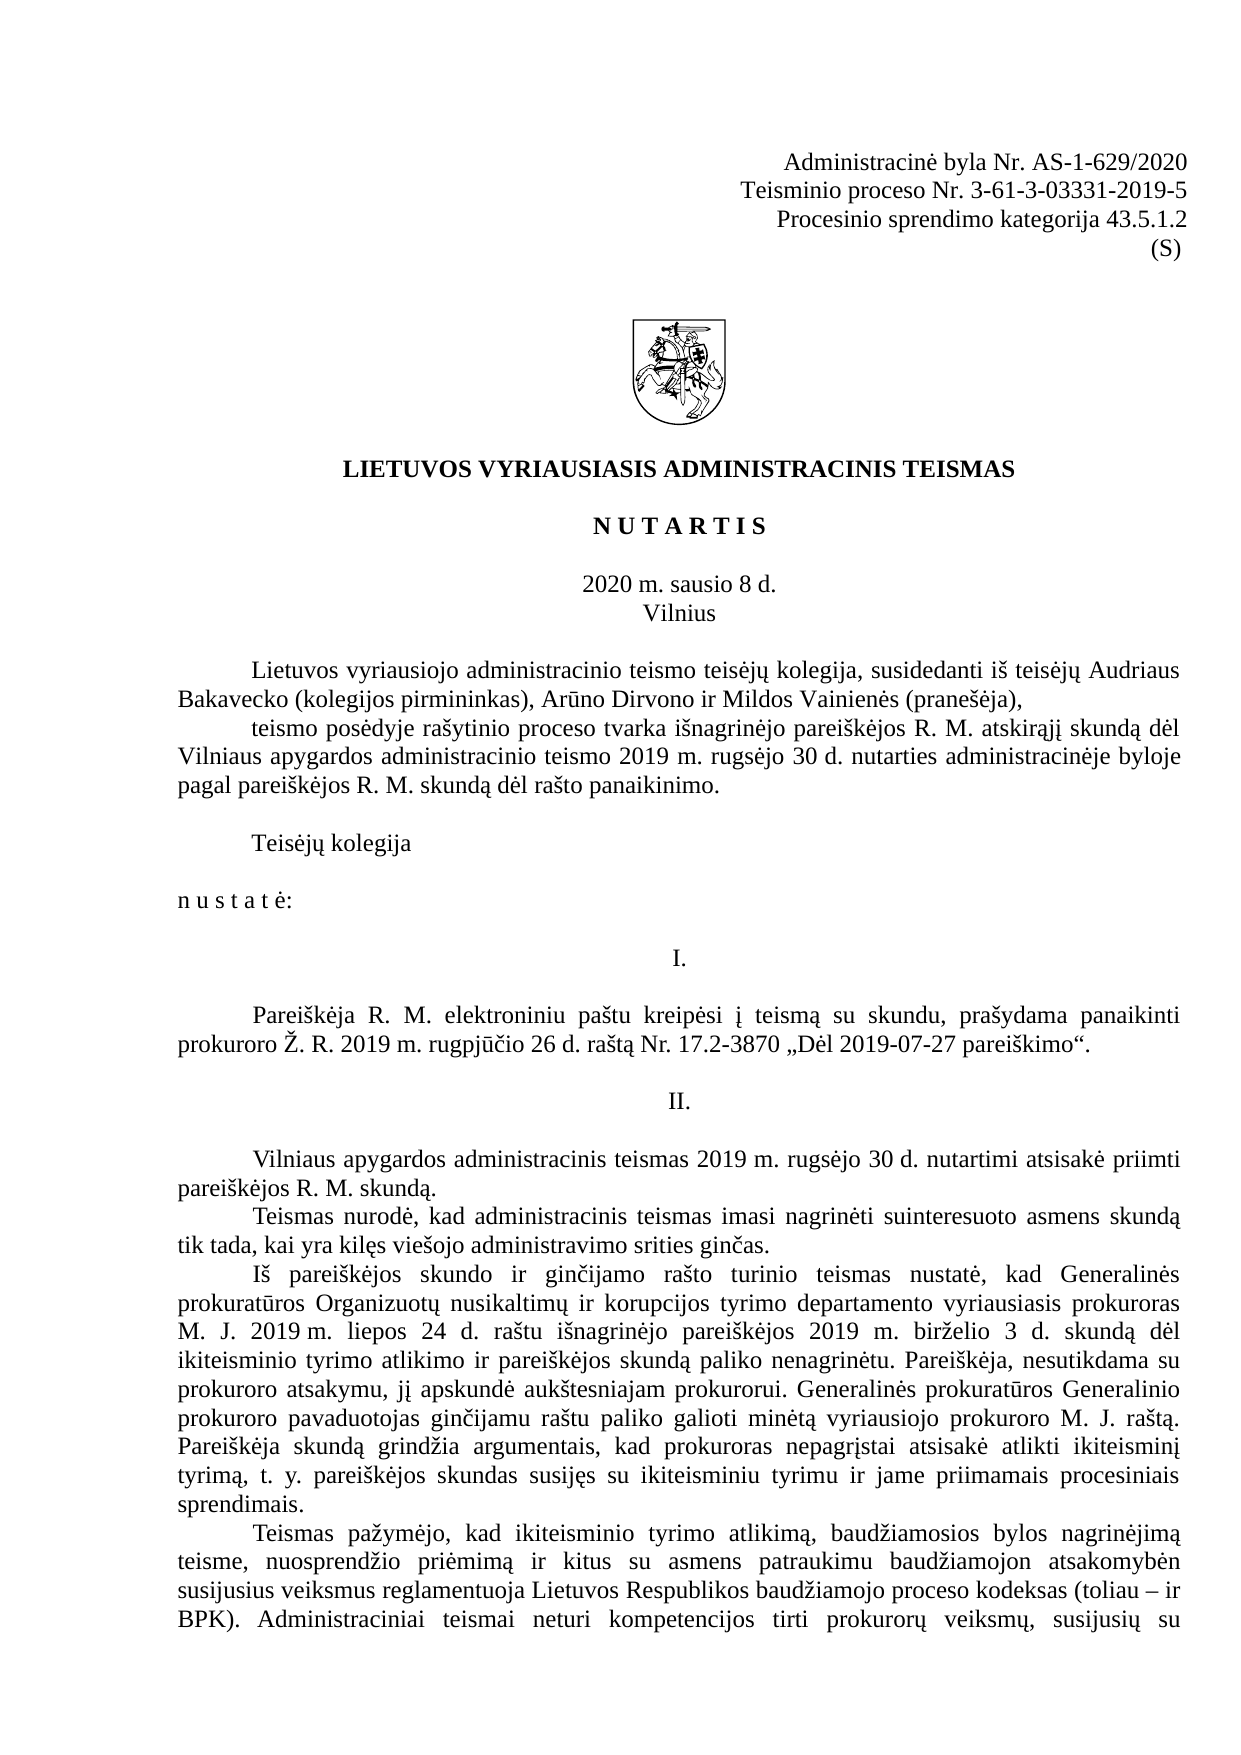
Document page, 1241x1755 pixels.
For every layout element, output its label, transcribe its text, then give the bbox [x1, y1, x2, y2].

text 2020 m. sausio 8 d. [177, 569, 1181, 598]
text Vilnius [177, 598, 1181, 626]
text Vilniaus apygardos administracinis teismas 2019 m. rugsėjo 30 d. nutartimi atsisakė priimti pareiškėjos R. M. skundą. [177, 1144, 1181, 1201]
text teismo posėdyje rašytinio proceso tvarka išnagrinėjo pareiškėjos R. M. atskirąjį skundą dėl Vilniaus apygardos administracinio teismo 2019 m. rugsėjo 30 d. nutarties administracinėje byloje pagal pareiškėjos R. M. skundą dėl rašto panaikinimo. [177, 713, 1181, 799]
text Teisminio proceso Nr. 3-61-3-03331-2019-5 [177, 176, 1187, 204]
text NUTARTIS [177, 511, 1181, 540]
text Procesinio sprendimo kategorija 43.5.1.2 [177, 204, 1187, 233]
text Teisėjų kolegija [177, 828, 1181, 856]
text Iš pareiškėjos skundo ir ginčijamo rašto turinio teismas nustatė, kad Generalinės prokuratūros Organizuotų nusikaltimų ir korupcijos tyrimo departamento vyriausiasis prokuroras M. J. 2019 m. liepos 24 d. raštu išnagrinėjo pareiškėjos 2019 m. birželio 3 d. skundą dėl ikiteisminio tyrimo atlikimo ir pareiškėjos skundą paliko nenagrinėtu. Pareiškėja, nesutikdama su prokuroro atsakymu, jį apskundė aukštesniajam prokurorui. Generalinės prokuratūros Generalinio prokuroro pavaduotojas ginčijamu raštu paliko galioti minėtą vyriausiojo prokuroro M. J. raštą. Pareiškėja skundą grindžia argumentais, kad prokuroras nepagrįstai atsisakė atlikti ikiteisminį tyrimą, t. y. pareiškėjos skundas susijęs su ikiteisminiu tyrimu ir jame priimamais procesiniais sprendimais. [177, 1259, 1181, 1518]
text Teismas nurodė, kad administracinis teismas imasi nagrinėti suinteresuoto asmens skundą tik tada, kai yra kilęs viešojo administravimo srities ginčas. [177, 1201, 1181, 1259]
text LIETUVOS VYRIAUSIASIS ADMINISTRACINIS TEISMAS [177, 454, 1181, 483]
text Lietuvos vyriausiojo administracinio teismo teisėjų kolegija, susidedanti iš teisėjų Audriaus Bakavecko (kolegijos pirmininkas), Arūno Dirvono ir Mildos Vainienės (pranešėja), [177, 655, 1181, 713]
text I. [177, 943, 1181, 971]
text (S) [177, 233, 1187, 262]
text II. [177, 1086, 1181, 1115]
text Pareiškėja R. M. elektroniniu paštu kreipėsi į teismą su skundu, prašydama panaikinti prokuroro Ž. R. 2019 m. rugpjūčio 26 d. raštą Nr. 17.2-3870 „Dėl 2019-07-27 pareiškimo“. [177, 1000, 1181, 1058]
text Administracinė byla Nr. AS-1-629/2020 [177, 147, 1187, 176]
text Teismas pažymėjo, kad ikiteisminio tyrimo atlikimą, baudžiamosios bylos nagrinėjimą teisme, nuosprendžio priėmimą ir kitus su asmens patraukimu baudžiamojon atsakomybėn susijusius veiksmus reglamentuoja Lietuvos Respublikos baudžiamojo proceso kodeksas (toliau – ir BPK). Administraciniai teismai neturi kompetencijos tirti prokurorų veiksmų, susijusių su [177, 1518, 1181, 1633]
text n u s t a t ė: [177, 885, 1181, 914]
